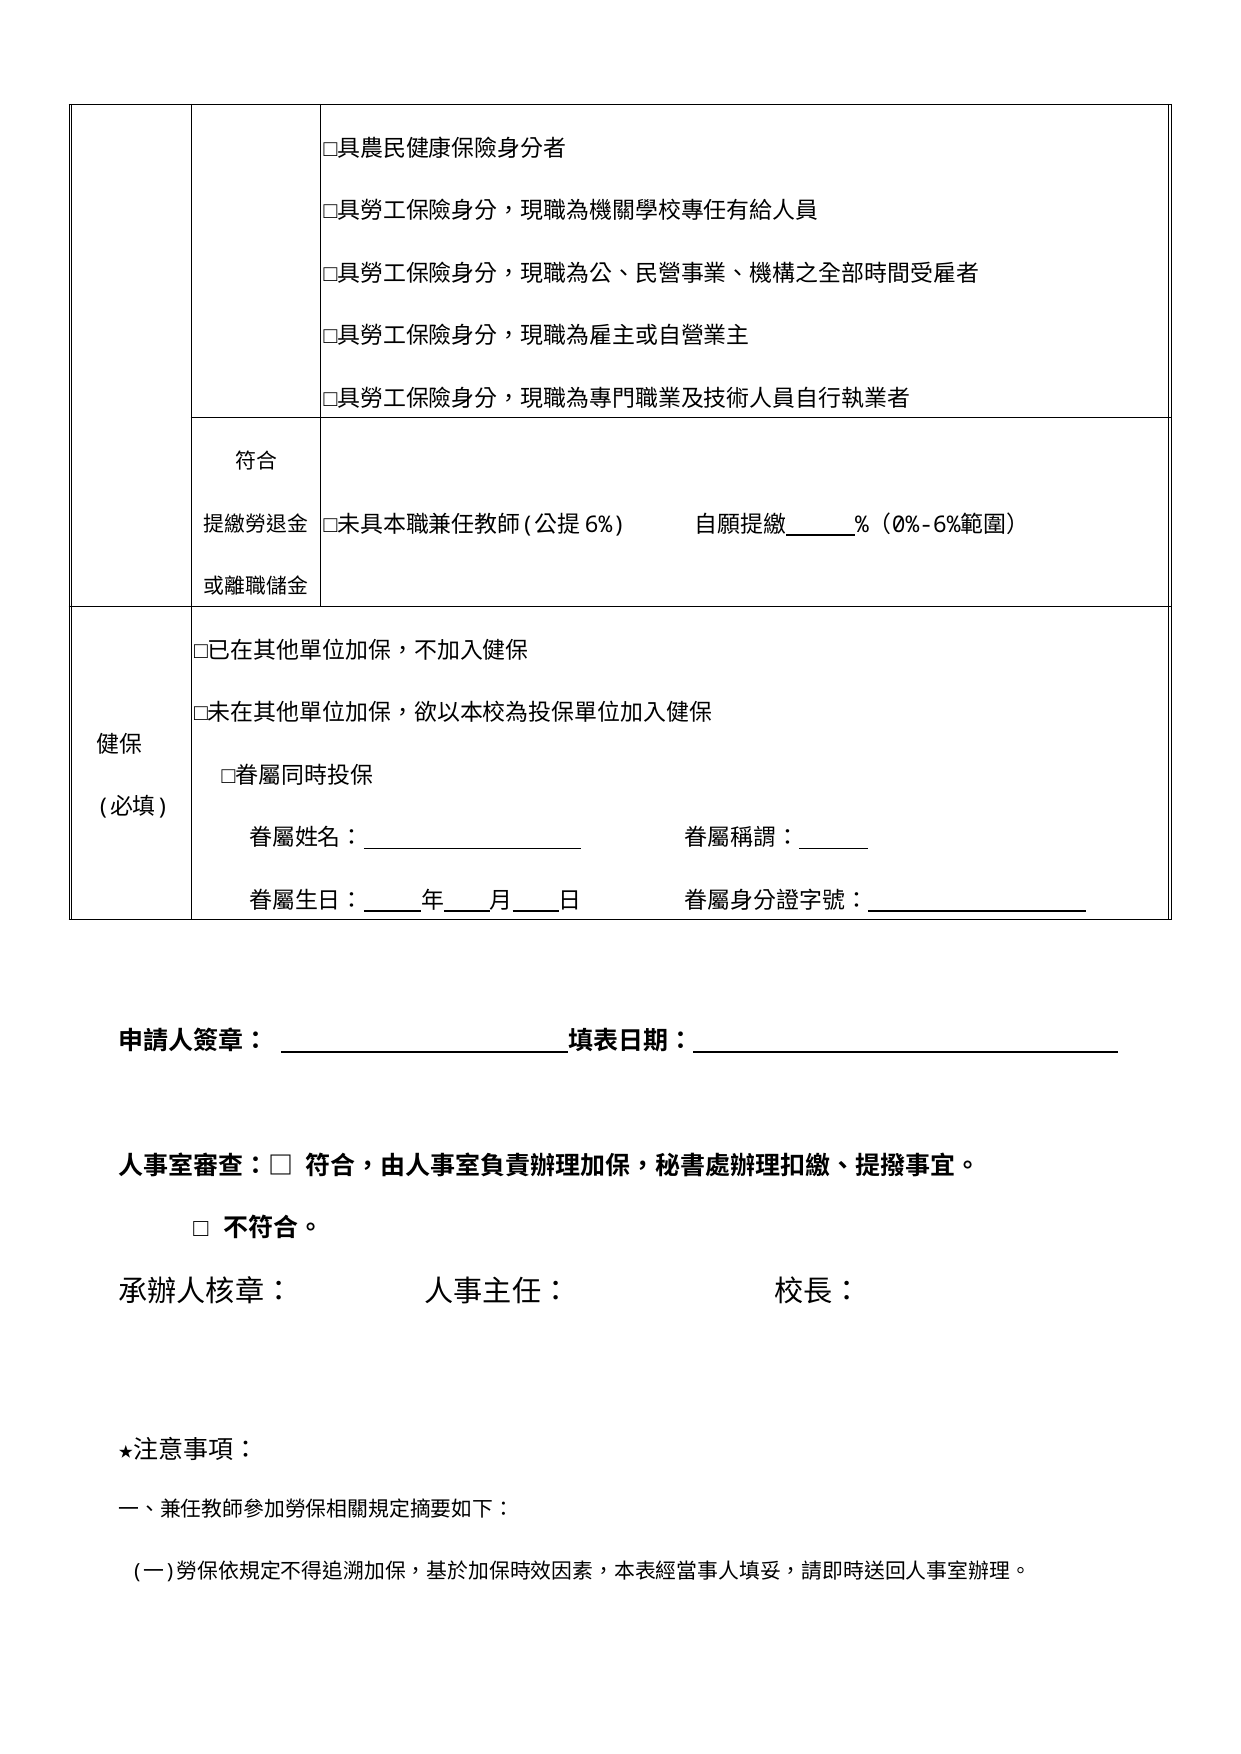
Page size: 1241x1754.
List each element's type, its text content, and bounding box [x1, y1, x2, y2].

text 一、兼任教師參加勞保相關規定摘要如下： [118, 1466, 1122, 1528]
table_cell □未具本職兼任教師(公提6%) 自願提繳 %（0%-6%範圍） [321, 418, 1168, 606]
text ★注意事項： [118, 1429, 1122, 1466]
text □ 不符合。 [118, 1184, 1122, 1247]
table_cell □具農民健康保險身分者 □具勞工保險身分，現職為機關學校專任有給人員 □具勞工保險身分，現職為公、民營事業、機構之全部時間受雇者 □具勞工保險身分，現職為雇主或自營業主 □具勞工保險身分，現職為專門職業及技術人員自行執業者 [321, 105, 1168, 417]
table_cell 符合 提繳勞退金 或離職儲金 [192, 418, 320, 606]
table_cell [192, 105, 320, 417]
table_cell □已在其他單位加保，不加入健保 □未在其他單位加保，欲以本校為投保單位加入健保 □眷屬同時投保 眷屬姓名： 眷屬稱謂： 眷屬生日： 年 月 日 眷屬身分證字號： [192, 607, 1168, 919]
table_cell [72, 105, 191, 606]
text (一)勞保依規定不得追溯加保，基於加保時效因素，本表經當事人填妥，請即時送回人事室辦理。 [118, 1528, 1122, 1591]
text 申請人簽章： 填表日期： [118, 997, 1128, 1059]
text 承辦人核章： 人事主任： 校長： [118, 1247, 1122, 1309]
text 人事室審查：□ 符合，由人事室負責辦理加保，秘書處辦理扣繳、提撥事宜。 [118, 1122, 1122, 1184]
table_cell 健保 (必填) [72, 607, 191, 919]
